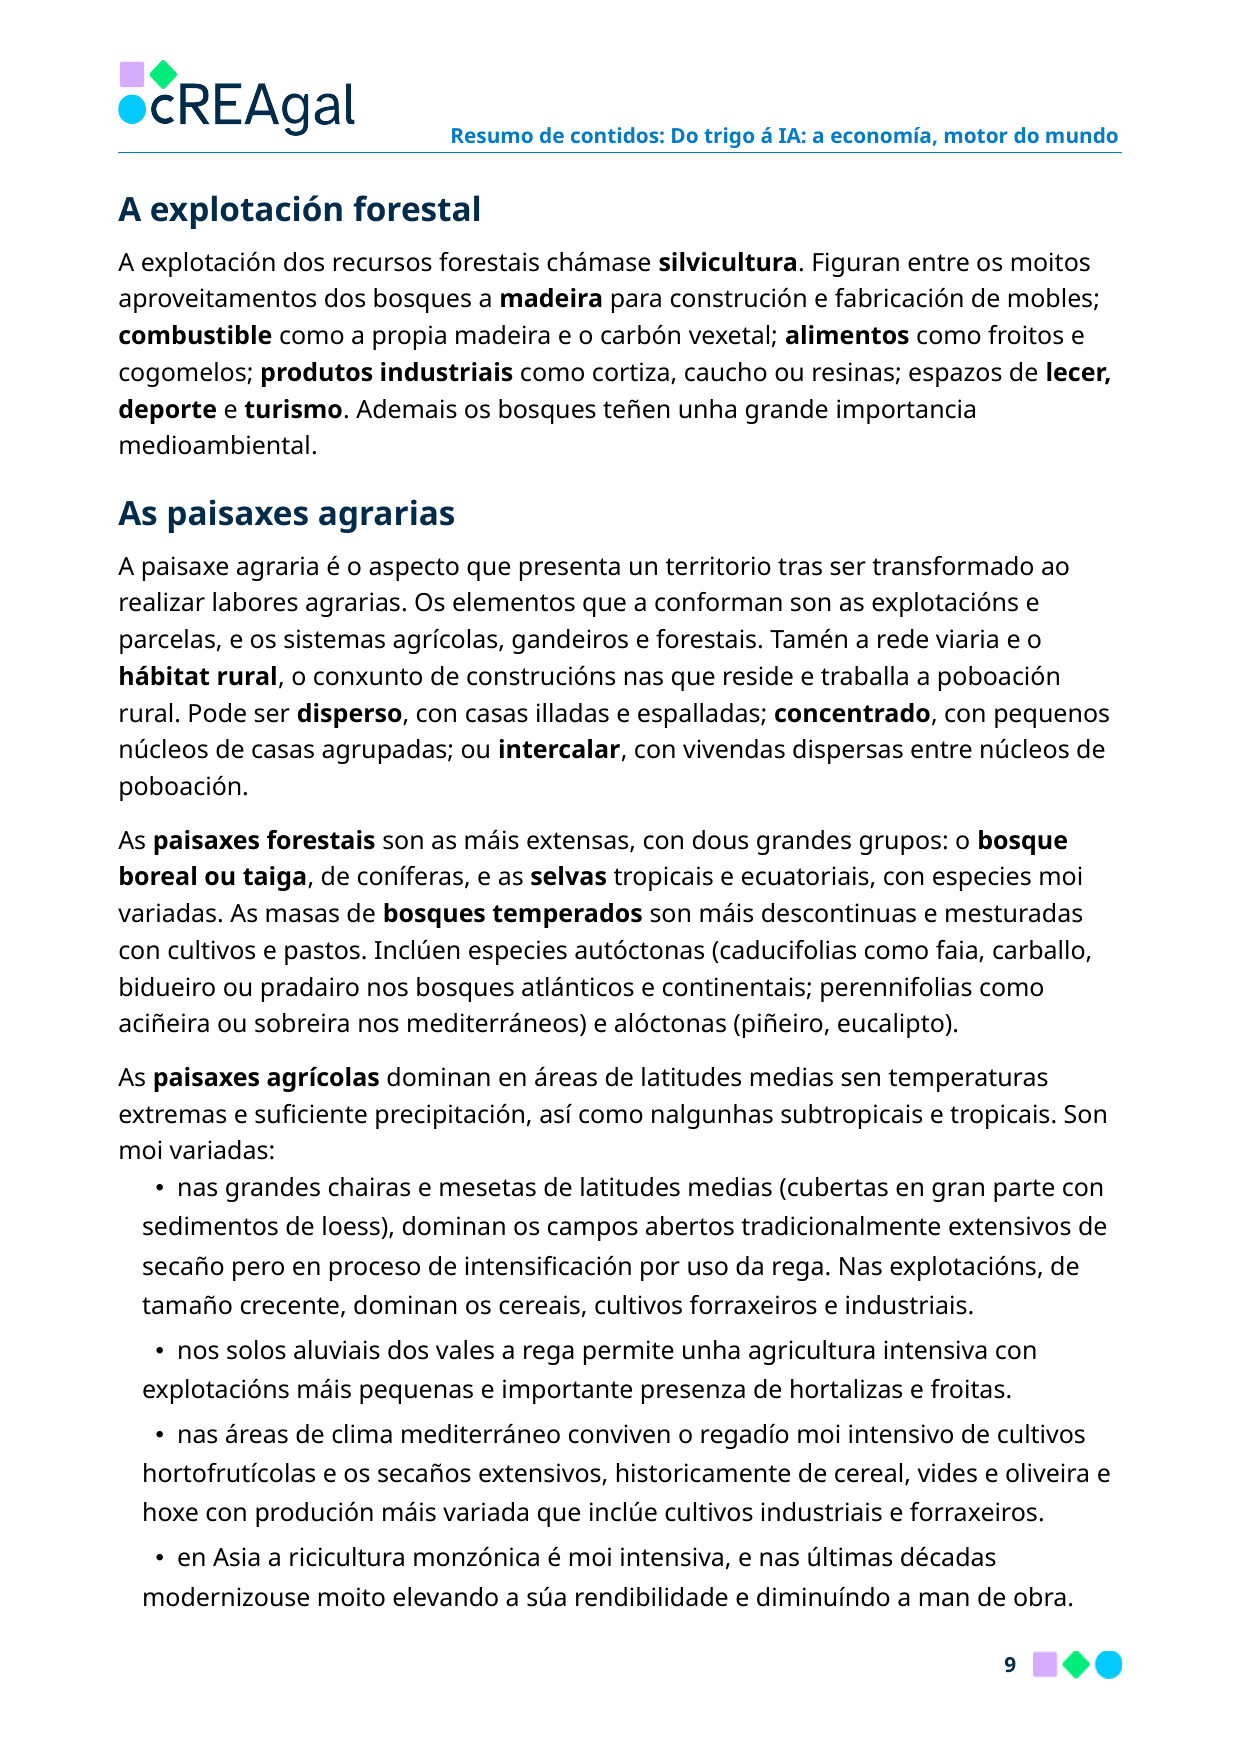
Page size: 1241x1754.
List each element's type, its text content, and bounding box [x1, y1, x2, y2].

picture [1033, 1651, 1106, 1679]
list nas grandes chairas e mesetas de latitudes medias (cubertas en gran parte con sedimentos de loess), dominan os campos abertos tradicionalmente extensivos de secaño pero en proceso de intensificación por uso da rega. Nas explotacións, de tamaño crecente, dominan os cereais, cultivos forraxeiros e industriais. [142, 1170, 1122, 1321]
list en Asia a ricicultura monzónica é moi intensiva, e nas últimas décadas modernizouse moito elevando a súa rendibilidade e diminuíndo a man de obra. [142, 1540, 1122, 1613]
text A explotación dos recursos forestais chámase silvicultura. Figuran entre os moitos aproveitamentos dos bosques a madeira para construción e fabricación de mobles; combustible como a propia madeira e o carbón vexetal; alimentos como froitos e cogomelos; produtos industriais como cortiza, caucho ou resinas; espazos de lecer, deporte e turismo. Ademais os bosques teñen unha grande importancia medioambiental. [118, 244, 1122, 462]
subtitle As paisaxes agrarias [118, 490, 1122, 536]
list nas áreas de clima mediterráneo conviven o regadío moi intensivo de cultivos hortofrutícolas e os secaños extensivos, historicamente de cereal, vides e oliveira e hoxe con produción máis variada que inclúe cultivos industriais e forraxeiros. [142, 1417, 1122, 1529]
text A paisaxe agraria é o aspecto que presenta un territorio tras ser transformado ao realizar labores agrarias. Os elementos que a conforman son as explotacións e parcelas, e os sistemas agrícolas, gandeiros e forestais. Tamén a rede viaria e o hábitat rural, o conxunto de construcións nas que reside e traballa a poboación rural. Pode ser disperso, con casas illadas e espalladas; concentrado, con pequenos núcleos de casas agrupadas; ou intercalar, con vivendas dispersas entre núcleos de poboación. [118, 548, 1122, 803]
subtitle A explotación forestal [118, 186, 1122, 231]
picture [1112, 1668, 1123, 1679]
list nos solos aluviais dos vales a rega permite unha agricultura intensiva con explotacións máis pequenas e importante presenza de hortalizas e froitas. [142, 1332, 1122, 1406]
text As paisaxes agrícolas dominan en áreas de latitudes medias sen temperaturas extremas e suficiente precipitación, así como nalgunhas subtropicais e tropicais. Son moi variadas: [118, 1059, 1122, 1167]
text As paisaxes forestais son as máis extensas, con dous grandes grupos: o bosque boreal ou taiga, de coníferas, e as selvas tropicais e ecuatoriais, con especies moi variadas. As masas de bosques temperados son máis descontinuas e mesturadas con cultivos e pastos. Inclúen especies autóctonas (caducifolias como faia, carballo, bidueiro ou pradairo nos bosques atlánticos e continentais; perennifolias como aciñeira ou sobreira nos mediterráneos) e alóctonas (piñeiro, eucalipto). [118, 822, 1122, 1040]
picture [1116, 1651, 1123, 1661]
picture [118, 60, 355, 136]
